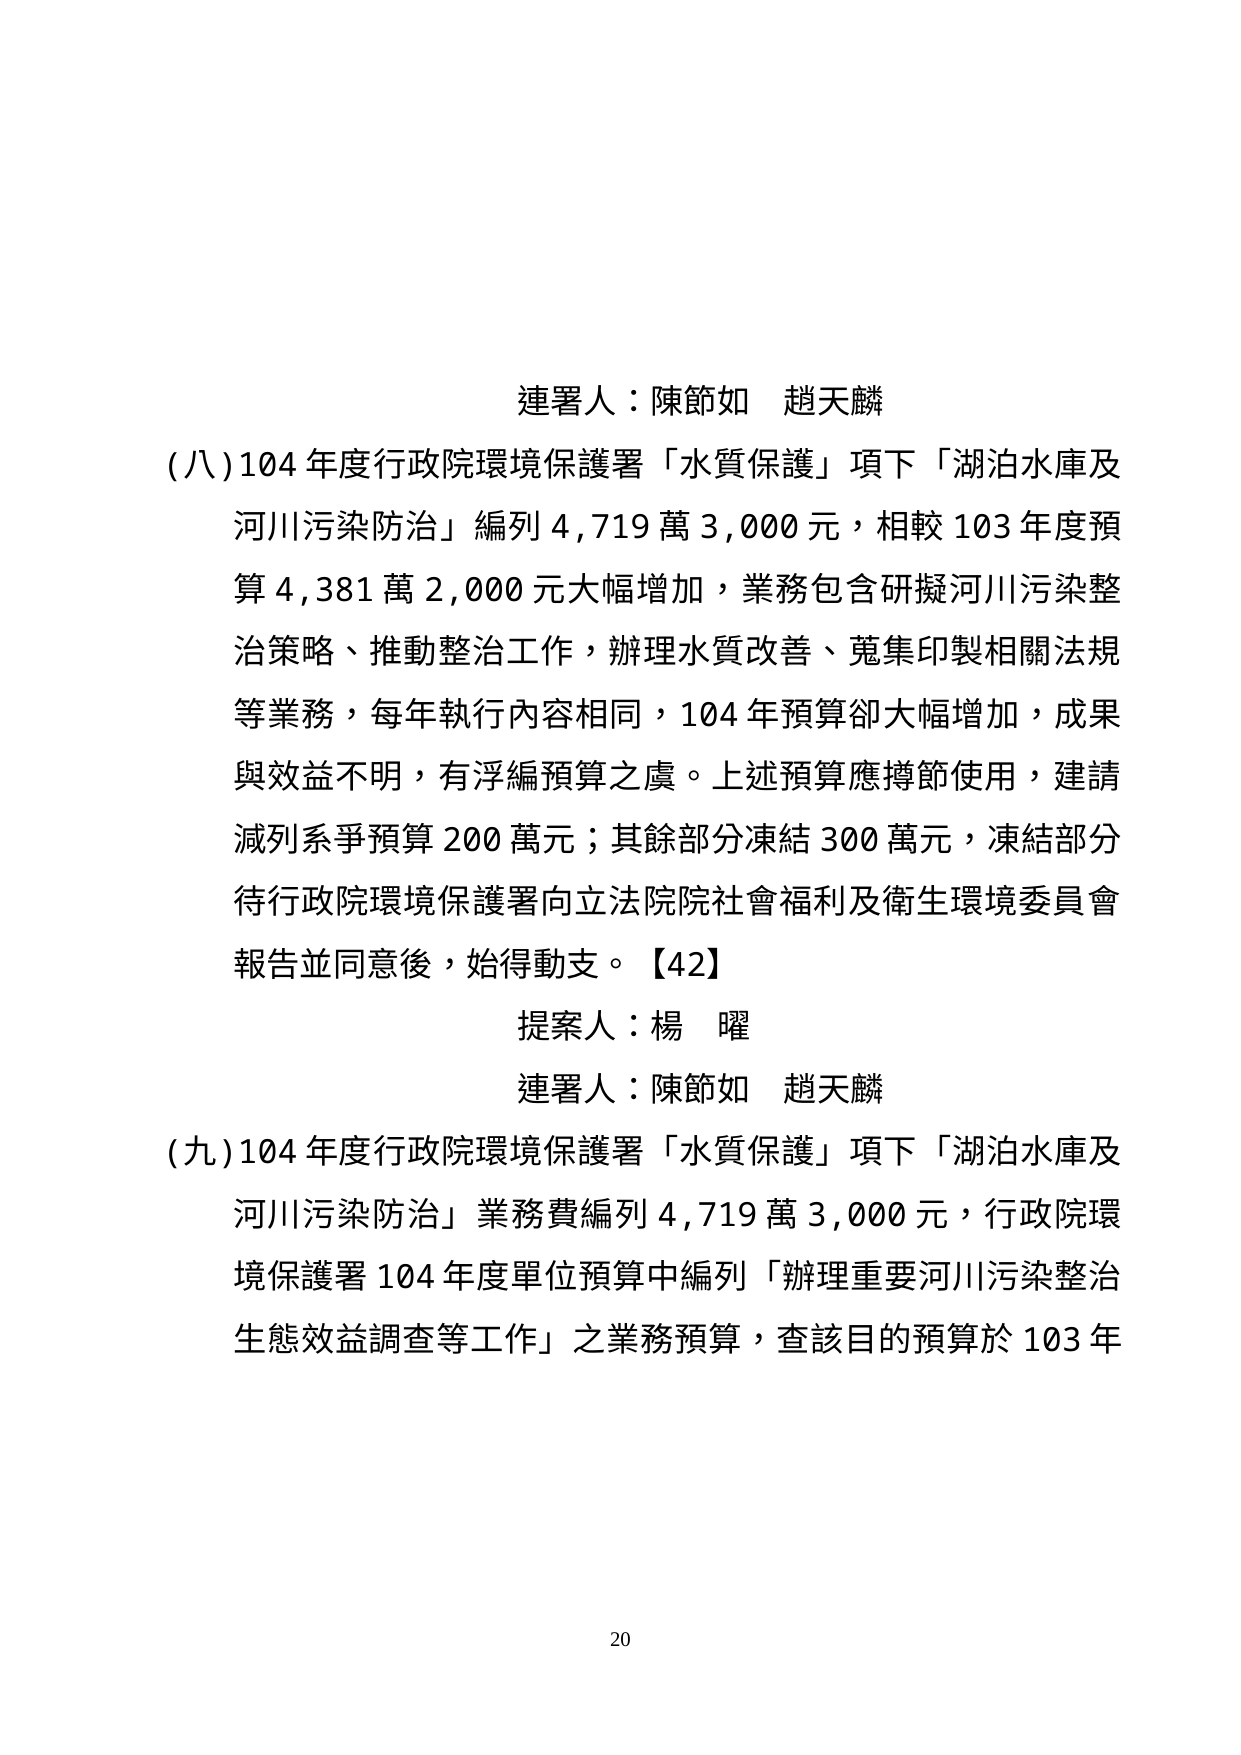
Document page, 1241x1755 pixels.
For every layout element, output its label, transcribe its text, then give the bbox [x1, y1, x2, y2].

text (八)104年度行政院環境保護署「水質保護」項下「湖泊水庫及河川污染防治」編列4,719萬3,000元，相較103年度預算4,381萬2,000元大幅增加，業務包含研擬河川污染整治策略、推動整治工作，辦理水質改善、蒐集印製相關法規等業務，每年執行內容相同，104年預算卻大幅增加，成果與效益不明，有浮編預算之虞。上述預算應撙節使用，建請減列系爭預算200萬元；其餘部分凍結300萬元，凍結部分待行政院環境保護署向立法院院社會福利及衛生環境委員會報告並同意後，始得動支。【42】 [162, 420, 1122, 983]
text 提案人：楊 曜 [118, 983, 1122, 1045]
text (九)104年度行政院環境保護署「水質保護」項下「湖泊水庫及河川污染防治」業務費編列4,719萬3,000元，行政院環境保護署104年度單位預算中編列「辦理重要河川污染整治生態效益調查等工作」之業務預算，查該目的預算於103年 [162, 1108, 1122, 1358]
text 連署人：陳節如 趙天麟 [118, 358, 1122, 420]
text 連署人：陳節如 趙天麟 [118, 1045, 1122, 1108]
